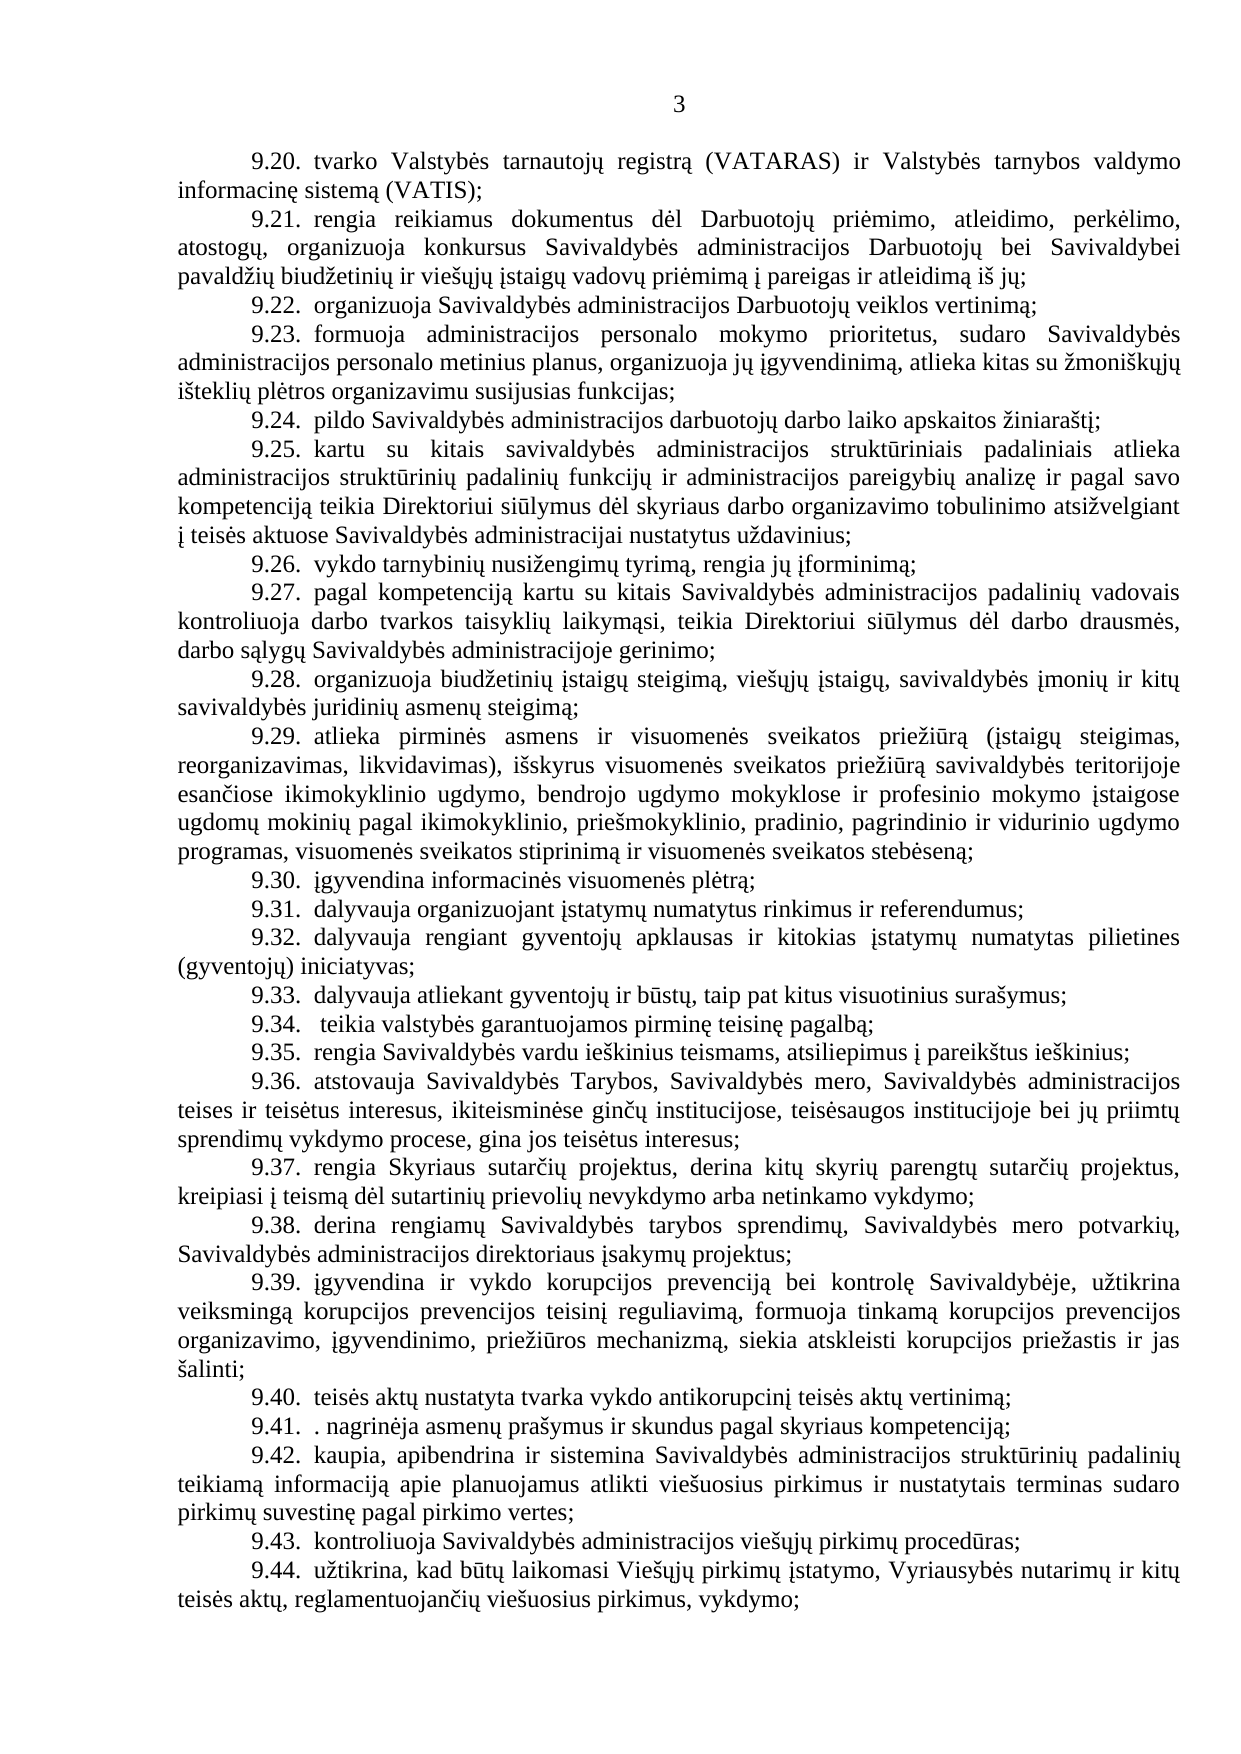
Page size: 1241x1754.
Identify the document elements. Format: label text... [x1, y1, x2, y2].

text 9.29. atlieka pirminės asmens ir visuomenės sveikatos priežiūrą (įstaigų steigimas, reorganizavimas, likvidavimas), išskyrus visuomenės sveikatos priežiūrą savivaldybės teritorijoje esančiose ikimokyklinio ugdymo, bendrojo ugdymo mokyklose ir profesinio mokymo įstaigose ugdomų mokinių pagal ikimokyklinio, priešmokyklinio, pradinio, pagrindinio ir vidurinio ugdymo programas, visuomenės sveikatos stiprinimą ir visuomenės sveikatos stebėseną; [177, 721, 1181, 865]
text 9.27. pagal kompetenciją kartu su kitais Savivaldybės administracijos padalinių vadovais kontroliuoja darbo tvarkos taisyklių laikymąsi, teikia Direktoriui siūlymus dėl darbo drausmės, darbo sąlygų Savivaldybės administracijoje gerinimo; [177, 577, 1181, 664]
text 9.31. dalyvauja organizuojant įstatymų numatytus rinkimus ir referendumus; [177, 894, 1181, 922]
text 9.26. vykdo tarnybinių nusižengimų tyrimą, rengia jų įforminimą; [177, 549, 1181, 577]
text 9.36. atstovauja Savivaldybės Tarybos, Savivaldybės mero, Savivaldybės administracijos teises ir teisėtus interesus, ikiteisminėse ginčų institucijose, teisėsaugos institucijoje bei jų priimtų sprendimų vykdymo procese, gina jos teisėtus interesus; [177, 1066, 1181, 1152]
text 9.24. pildo Savivaldybės administracijos darbuotojų darbo laiko apskaitos žiniaraštį; [177, 405, 1181, 434]
text 9.38. derina rengiamų Savivaldybės tarybos sprendimų, Savivaldybės mero potvarkių, Savivaldybės administracijos direktoriaus įsakymų projektus; [177, 1210, 1181, 1267]
text 9.21. rengia reikiamus dokumentus dėl Darbuotojų priėmimo, atleidimo, perkėlimo, atostogų, organizuoja konkursus Savivaldybės administracijos Darbuotojų bei Savivaldybei pavaldžių biudžetinių ir viešųjų įstaigų vadovų priėmimą į pareigas ir atleidimą iš jų; [177, 204, 1181, 290]
text 9.42. kaupia, apibendrina ir sistemina Savivaldybės administracijos struktūrinių padalinių teikiamą informaciją apie planuojamus atlikti viešuosius pirkimus ir nustatytais terminas sudaro pirkimų suvestinę pagal pirkimo vertes; [177, 1440, 1181, 1526]
text 9.34. teikia valstybės garantuojamos pirminę teisinę pagalbą; [177, 1009, 1181, 1037]
text 9.23. formuoja administracijos personalo mokymo prioritetus, sudaro Savivaldybės administracijos personalo metinius planus, organizuoja jų įgyvendinimą, atlieka kitas su žmoniškųjų išteklių plėtros organizavimu susijusias funkcijas; [177, 319, 1181, 405]
text 9.28. organizuoja biudžetinių įstaigų steigimą, viešųjų įstaigų, savivaldybės įmonių ir kitų savivaldybės juridinių asmenų steigimą; [177, 664, 1181, 721]
text 9.20. tvarko Valstybės tarnautojų registrą (VATARAS) ir Valstybės tarnybos valdymo informacinę sistemą (VATIS); [177, 146, 1181, 204]
text 9.32. dalyvauja rengiant gyventojų apklausas ir kitokias įstatymų numatytas pilietines (gyventojų) iniciatyvas; [177, 922, 1181, 980]
text 9.41. . nagrinėja asmenų prašymus ir skundus pagal skyriaus kompetenciją; [177, 1411, 1181, 1440]
text 9.35. rengia Savivaldybės vardu ieškinius teismams, atsiliepimus į pareikštus ieškinius; [177, 1037, 1181, 1066]
text 9.40. teisės aktų nustatyta tvarka vykdo antikorupcinį teisės aktų vertinimą; [177, 1382, 1181, 1411]
text 9.39. įgyvendina ir vykdo korupcijos prevenciją bei kontrolę Savivaldybėje, užtikrina veiksmingą korupcijos prevencijos teisinį reguliavimą, formuoja tinkamą korupcijos prevencijos organizavimo, įgyvendinimo, priežiūros mechanizmą, siekia atskleisti korupcijos priežastis ir jas šalinti; [177, 1267, 1181, 1382]
text 9.37. rengia Skyriaus sutarčių projektus, derina kitų skyrių parengtų sutarčių projektus, kreipiasi į teismą dėl sutartinių prievolių nevykdymo arba netinkamo vykdymo; [177, 1152, 1181, 1210]
text 9.25. kartu su kitais savivaldybės administracijos struktūriniais padaliniais atlieka administracijos struktūrinių padalinių funkcijų ir administracijos pareigybių analizę ir pagal savo kompetenciją teikia Direktoriui siūlymus dėl skyriaus darbo organizavimo tobulinimo atsižvelgiant į teisės aktuose Savivaldybės administracijai nustatytus uždavinius; [177, 434, 1181, 549]
text 9.30. įgyvendina informacinės visuomenės plėtrą; [177, 865, 1181, 894]
text 9.33. dalyvauja atliekant gyventojų ir būstų, taip pat kitus visuotinius surašymus; [177, 980, 1181, 1009]
text 9.22. organizuoja Savivaldybės administracijos Darbuotojų veiklos vertinimą; [177, 290, 1181, 319]
text 9.43. kontroliuoja Savivaldybės administracijos viešųjų pirkimų procedūras; [177, 1526, 1181, 1555]
text 9.44. užtikrina, kad būtų laikomasi Viešųjų pirkimų įstatymo, Vyriausybės nutarimų ir kitų teisės aktų, reglamentuojančių viešuosius pirkimus, vykdymo; [177, 1555, 1181, 1612]
